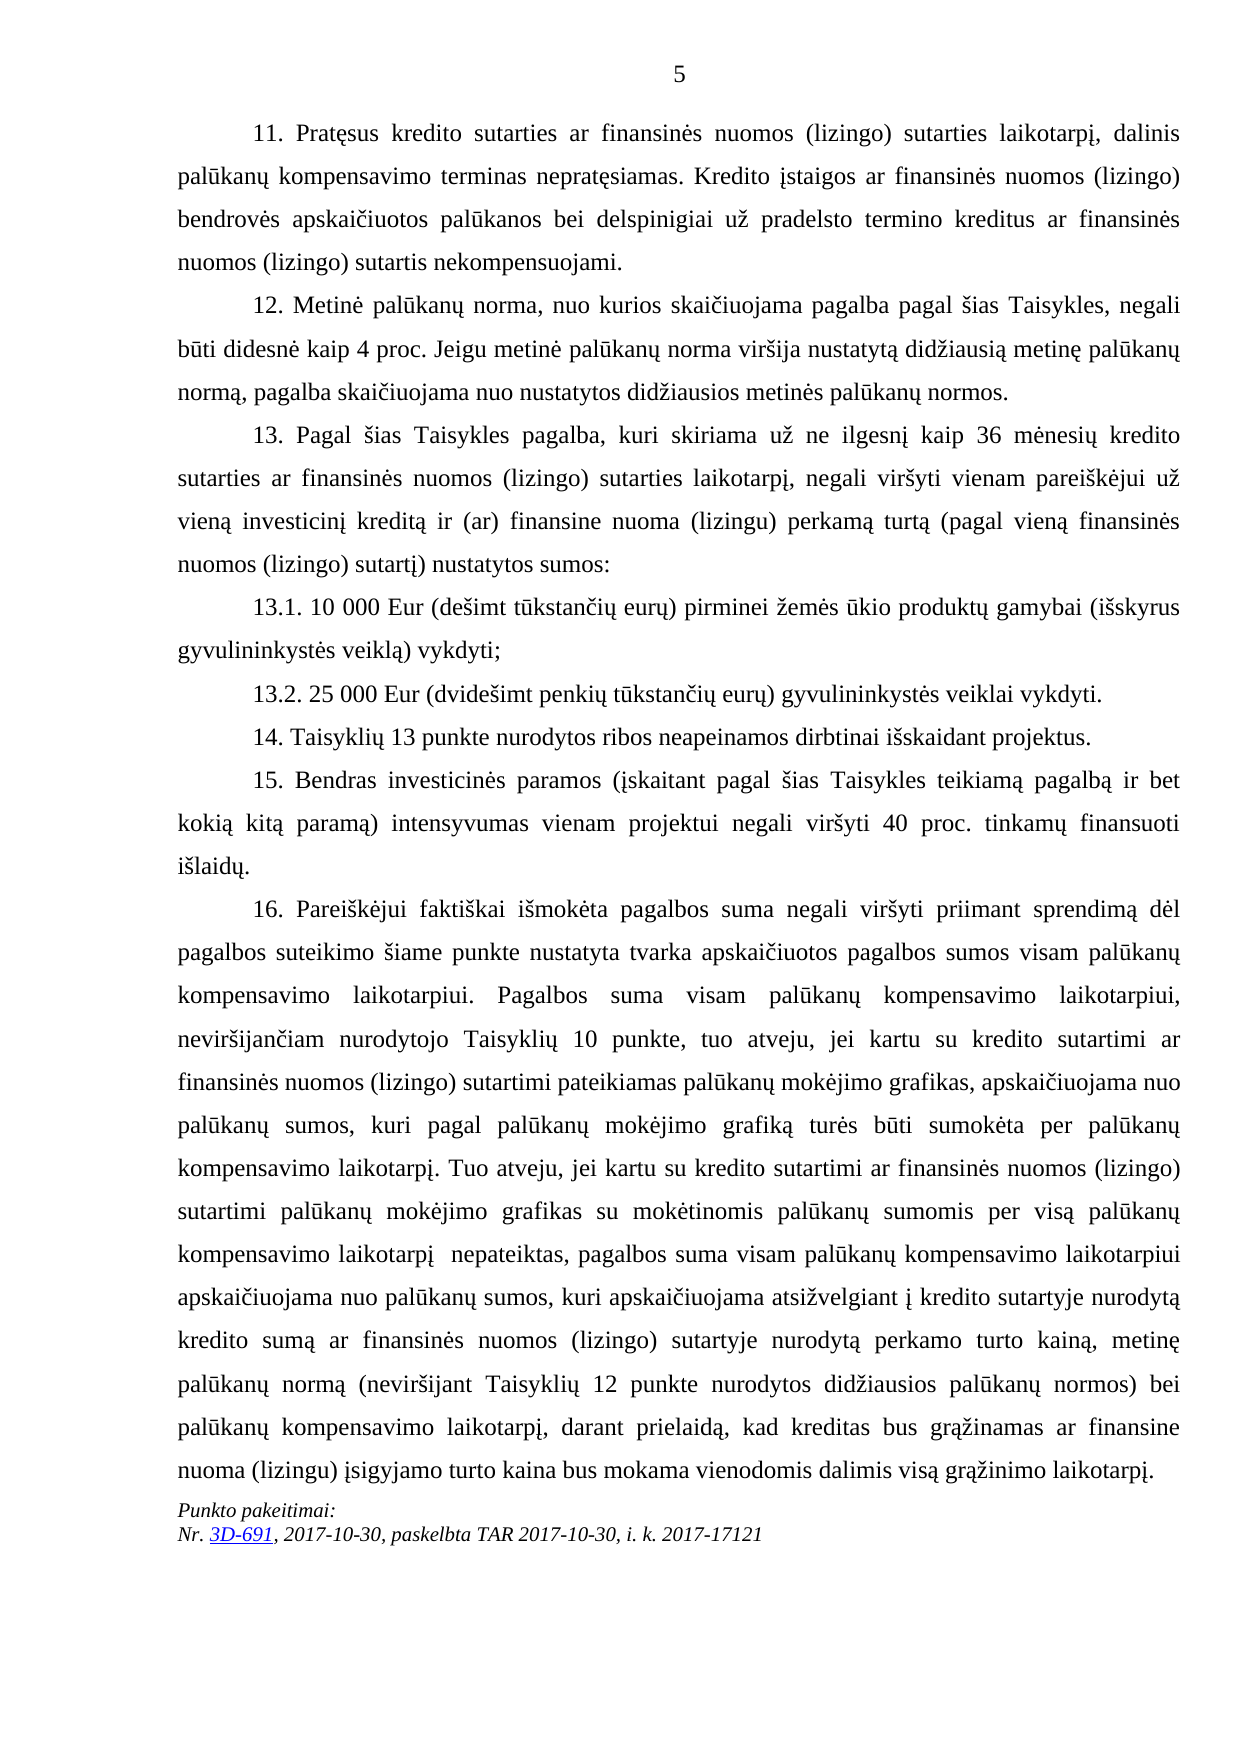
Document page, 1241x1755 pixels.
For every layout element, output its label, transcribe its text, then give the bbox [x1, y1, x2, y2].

text 15. Bendras investicinės paramos (įskaitant pagal šias Taisykles teikiamą pagalbą ir bet kokią kitą paramą) intensyvumas vienam projektui negali viršyti 40 proc. tinkamų finansuoti išlaidų. [177, 765, 1181, 880]
text 12. Metinė palūkanų norma, nuo kurios skaičiuojama pagalba pagal šias Taisykles, negali būti didesnė kaip 4 proc. Jeigu metinė palūkanų norma viršija nustatytą didžiausią metinę palūkanų normą, pagalba skaičiuojama nuo nustatytos didžiausios metinės palūkanų normos. [177, 291, 1181, 406]
text 13.2. 25 000 Eur (dvidešimt penkių tūkstančių eurų) gyvulininkystės veiklai vykdyti. [177, 679, 1181, 707]
text Nr. 3D-691, 2017-10-30, paskelbta TAR 2017-10-30, i. k. 2017-17121 [177, 1522, 1181, 1546]
text 13.1. 10 000 Eur (dešimt tūkstančių eurų) pirminei žemės ūkio produktų gamybai (išskyrus gyvulininkystės veiklą) vykdyti; [177, 592, 1181, 664]
text 11. Pratęsus kredito sutarties ar finansinės nuomos (lizingo) sutarties laikotarpį, dalinis palūkanų kompensavimo terminas nepratęsiamas. Kredito įstaigos ar finansinės nuomos (lizingo) bendrovės apskaičiuotos palūkanos bei delspinigiai už pradelsto termino kreditus ar finansinės nuomos (lizingo) sutartis nekompensuojami. [177, 118, 1181, 276]
text Punkto pakeitimai: [177, 1498, 1181, 1522]
text 16. Pareiškėjui faktiškai išmokėta pagalbos suma negali viršyti priimant sprendimą dėl pagalbos suteikimo šiame punkte nustatyta tvarka apskaičiuotos pagalbos sumos visam palūkanų kompensavimo laikotarpiui. Pagalbos suma visam palūkanų kompensavimo laikotarpiui, neviršijančiam nurodytojo Taisyklių 10 punkte, tuo atveju, jei kartu su kredito sutartimi ar finansinės nuomos (lizingo) sutartimi pateikiamas palūkanų mokėjimo grafikas, apskaičiuojama nuo palūkanų sumos, kuri pagal palūkanų mokėjimo grafiką turės būti sumokėta per palūkanų kompensavimo laikotarpį. Tuo atveju, jei kartu su kredito sutartimi ar finansinės nuomos (lizingo) sutartimi palūkanų mokėjimo grafikas su mokėtinomis palūkanų sumomis per visą palūkanų kompensavimo laikotarpį nepateiktas, pagalbos suma visam palūkanų kompensavimo laikotarpiui apskaičiuojama nuo palūkanų sumos, kuri apskaičiuojama atsižvelgiant į kredito sutartyje nurodytą kredito sumą ar finansinės nuomos (lizingo) sutartyje nurodytą perkamo turto kainą, metinę palūkanų normą (neviršijant Taisyklių 12 punkte nurodytos didžiausios palūkanų normos) bei palūkanų kompensavimo laikotarpį, darant prielaidą, kad kreditas bus grąžinamas ar finansine nuoma (lizingu) įsigyjamo turto kaina bus mokama vienodomis dalimis visą grąžinimo laikotarpį. [177, 894, 1181, 1484]
text 13. Pagal šias Taisykles pagalba, kuri skiriama už ne ilgesnį kaip 36 mėnesių kredito sutarties ar finansinės nuomos (lizingo) sutarties laikotarpį, negali viršyti vienam pareiškėjui už vieną investicinį kreditą ir (ar) finansine nuoma (lizingu) perkamą turtą (pagal vieną finansinės nuomos (lizingo) sutartį) nustatytos sumos: [177, 420, 1181, 578]
text 14. Taisyklių 13 punkte nurodytos ribos neapeinamos dirbtinai išskaidant projektus. [177, 722, 1181, 751]
